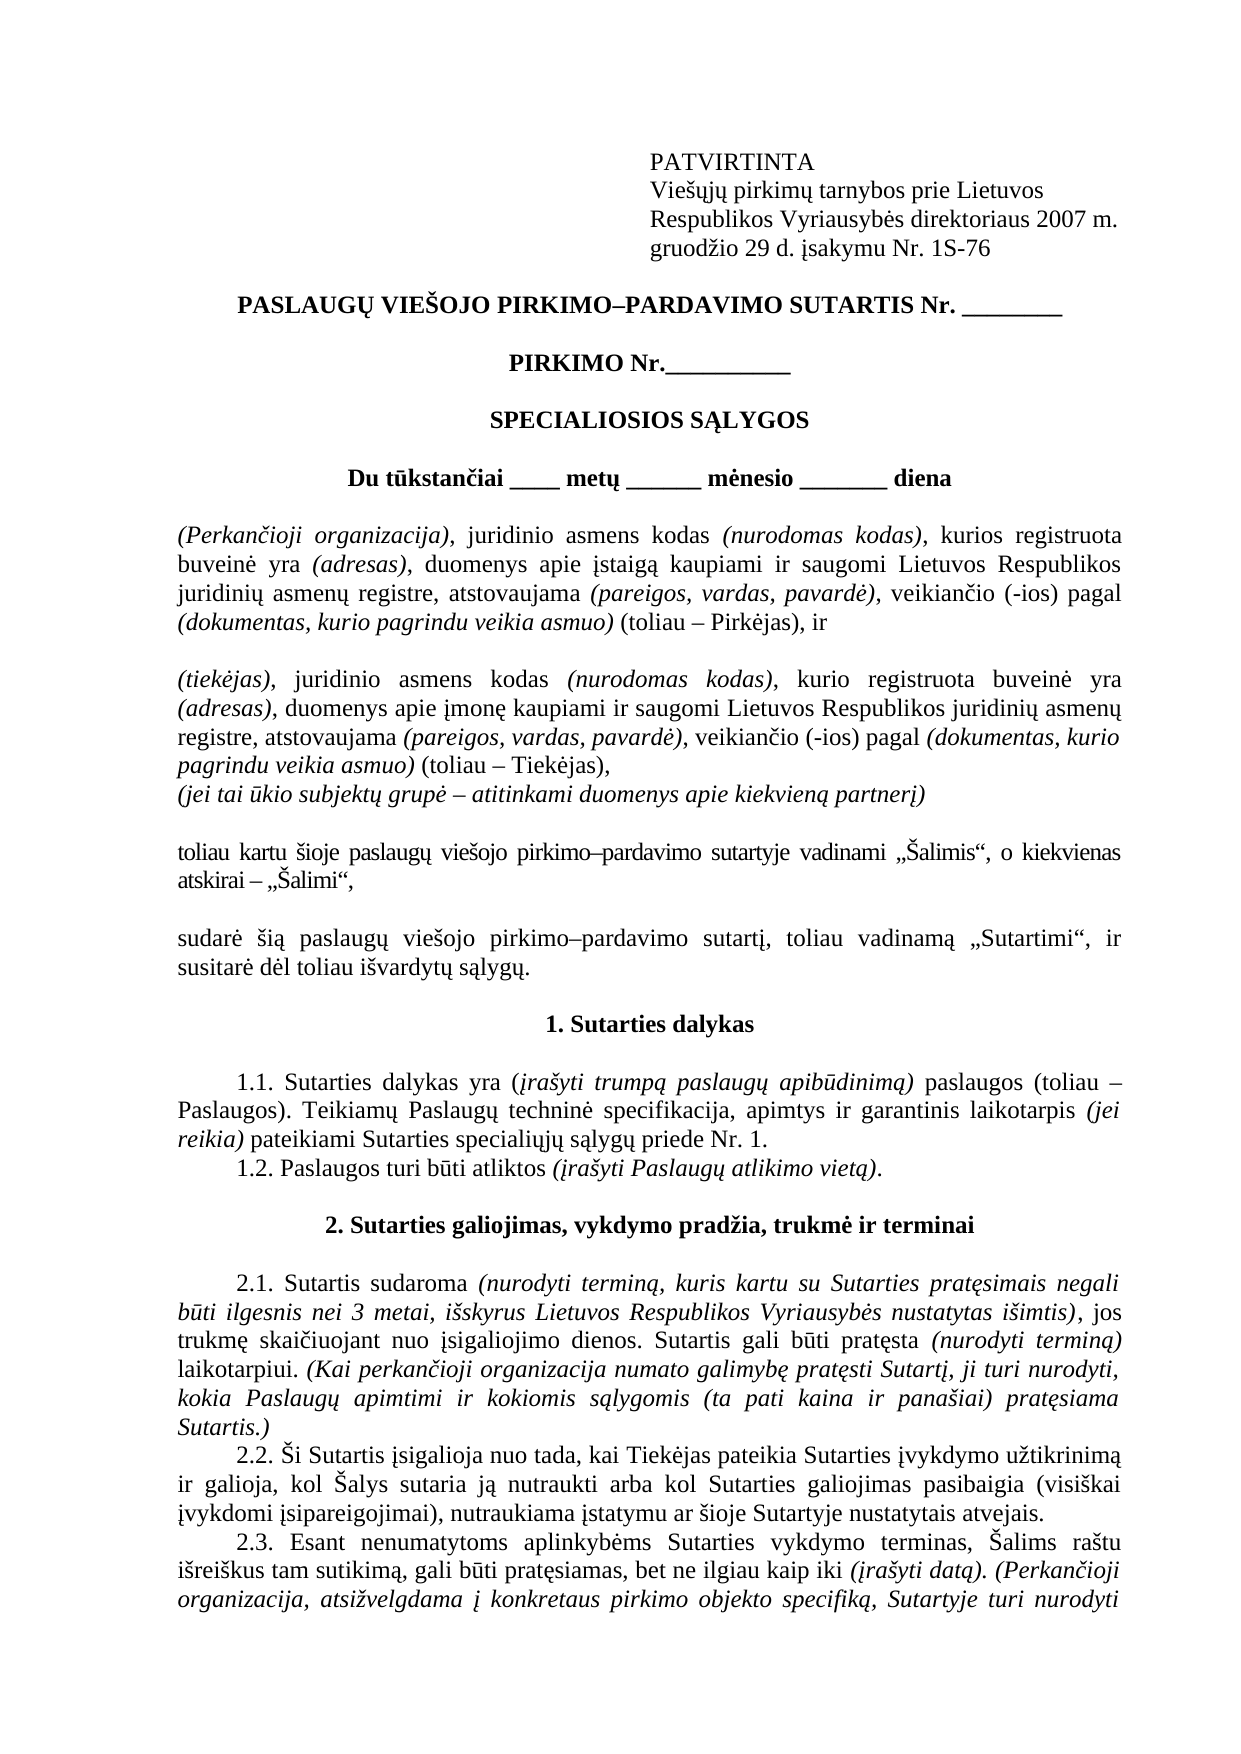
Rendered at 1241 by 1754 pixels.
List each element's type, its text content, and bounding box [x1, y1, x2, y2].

text 1.2. Paslaugos turi būti atliktos (įrašyti Paslaugų atlikimo vietą). [177, 1153, 1122, 1182]
text Du tūkstančiai ____ metų ______ mėnesio _______ diena [177, 463, 1122, 492]
text (tiekėjas), juridinio asmens kodas (nurodomas kodas), kurio registruota buveinė yra (adresas), duomenys apie įmonę kaupiami ir saugomi Lietuvos Respublikos juridinių asmenų registre, atstovaujama (pareigos, vardas, pavardė), veikiančio (-ios) pagal (dokumentas, kurio pagrindu veikia asmuo) (toliau – Tiekėjas), [177, 664, 1122, 779]
text SPECIALIOSIOS SĄLYGOS [177, 406, 1122, 434]
text PATVIRTINTA [649, 147, 1122, 176]
text (jei tai ūkio subjektų grupė – atitinkami duomenys apie kiekvieną partnerį) [177, 779, 1122, 808]
text 2.3. Esant nenumatytoms aplinkybėms Sutarties vykdymo terminas, Šalims raštu išreiškus tam sutikimą, gali būti pratęsiamas, bet ne ilgiau kaip iki (įrašyti datą). (Perkančioji organizacija, atsižvelgdama į konkretaus pirkimo objekto specifiką, Sutartyje turi nurodyti [177, 1527, 1122, 1613]
text 2.2. Ši Sutartis įsigalioja nuo tada, kai Tiekėjas pateikia Sutarties įvykdymo užtikrinimą ir galioja, kol Šalys sutaria ją nutraukti arba kol Sutarties galiojimas pasibaigia (visiškai įvykdomi įsipareigojimai), nutraukiama įstatymu ar šioje Sutartyje nustatytais atvejais. [177, 1441, 1122, 1527]
text 2.1. Sutartis sudaroma (nurodyti terminą, kuris kartu su Sutarties pratęsimais negali būti ilgesnis nei 3 metai, išskyrus Lietuvos Respublikos Vyriausybės nustatytas išimtis), jos trukmę skaičiuojant nuo įsigaliojimo dienos. Sutartis gali būti pratęsta (nurodyti terminą) laikotarpiui. (Kai perkančioji organizacija numato galimybę pratęsti Sutartį, ji turi nurodyti, kokia Paslaugų apimtimi ir kokiomis sąlygomis (ta pati kaina ir panašiai) pratęsiama Sutartis.) [177, 1268, 1122, 1441]
text PASLAUGŲ VIEŠOJO pirkimo–PARDAVIMO SUTARTIS Nr. ________ [177, 291, 1122, 319]
text 1. Sutarties dalykas [177, 1009, 1122, 1038]
text 2. Sutarties galiojimas, vykdymo pradžia, trukmė ir terminai [177, 1211, 1122, 1239]
text PIRKIMO Nr.__________ [177, 348, 1122, 377]
text toliau kartu šioje paslaugų viešojo pirkimo–pardavimo sutartyje vadinami „Šalimis“, o kiekvienas atskirai – „Šalimi“, [177, 837, 1122, 894]
text (Perkančioji organizacija), juridinio asmens kodas (nurodomas kodas), kurios registruota buveinė yra (adresas), duomenys apie įstaigą kaupiami ir saugomi Lietuvos Respublikos juridinių asmenų registre, atstovaujama (pareigos, vardas, pavardė), veikiančio (-ios) pagal (dokumentas, kurio pagrindu veikia asmuo) (toliau – Pirkėjas), ir [177, 521, 1122, 636]
text sudarė šią paslaugų viešojo pirkimo–pardavimo sutartį, toliau vadinamą „Sutartimi“, ir susitarė dėl toliau išvardytų sąlygų. [177, 923, 1122, 981]
text Viešųjų pirkimų tarnybos prie Lietuvos Respublikos Vyriausybės direktoriaus 2007 m. gruodžio 29 d. įsakymu Nr. 1S-76 [649, 176, 1122, 262]
text 1.1. Sutarties dalykas yra (įrašyti trumpą paslaugų apibūdinimą) paslaugos (toliau – Paslaugos). Teikiamų Paslaugų techninė specifikacija, apimtys ir garantinis laikotarpis (jei reikia) pateikiami Sutarties specialiųjų sąlygų priede Nr. 1. [177, 1067, 1122, 1153]
